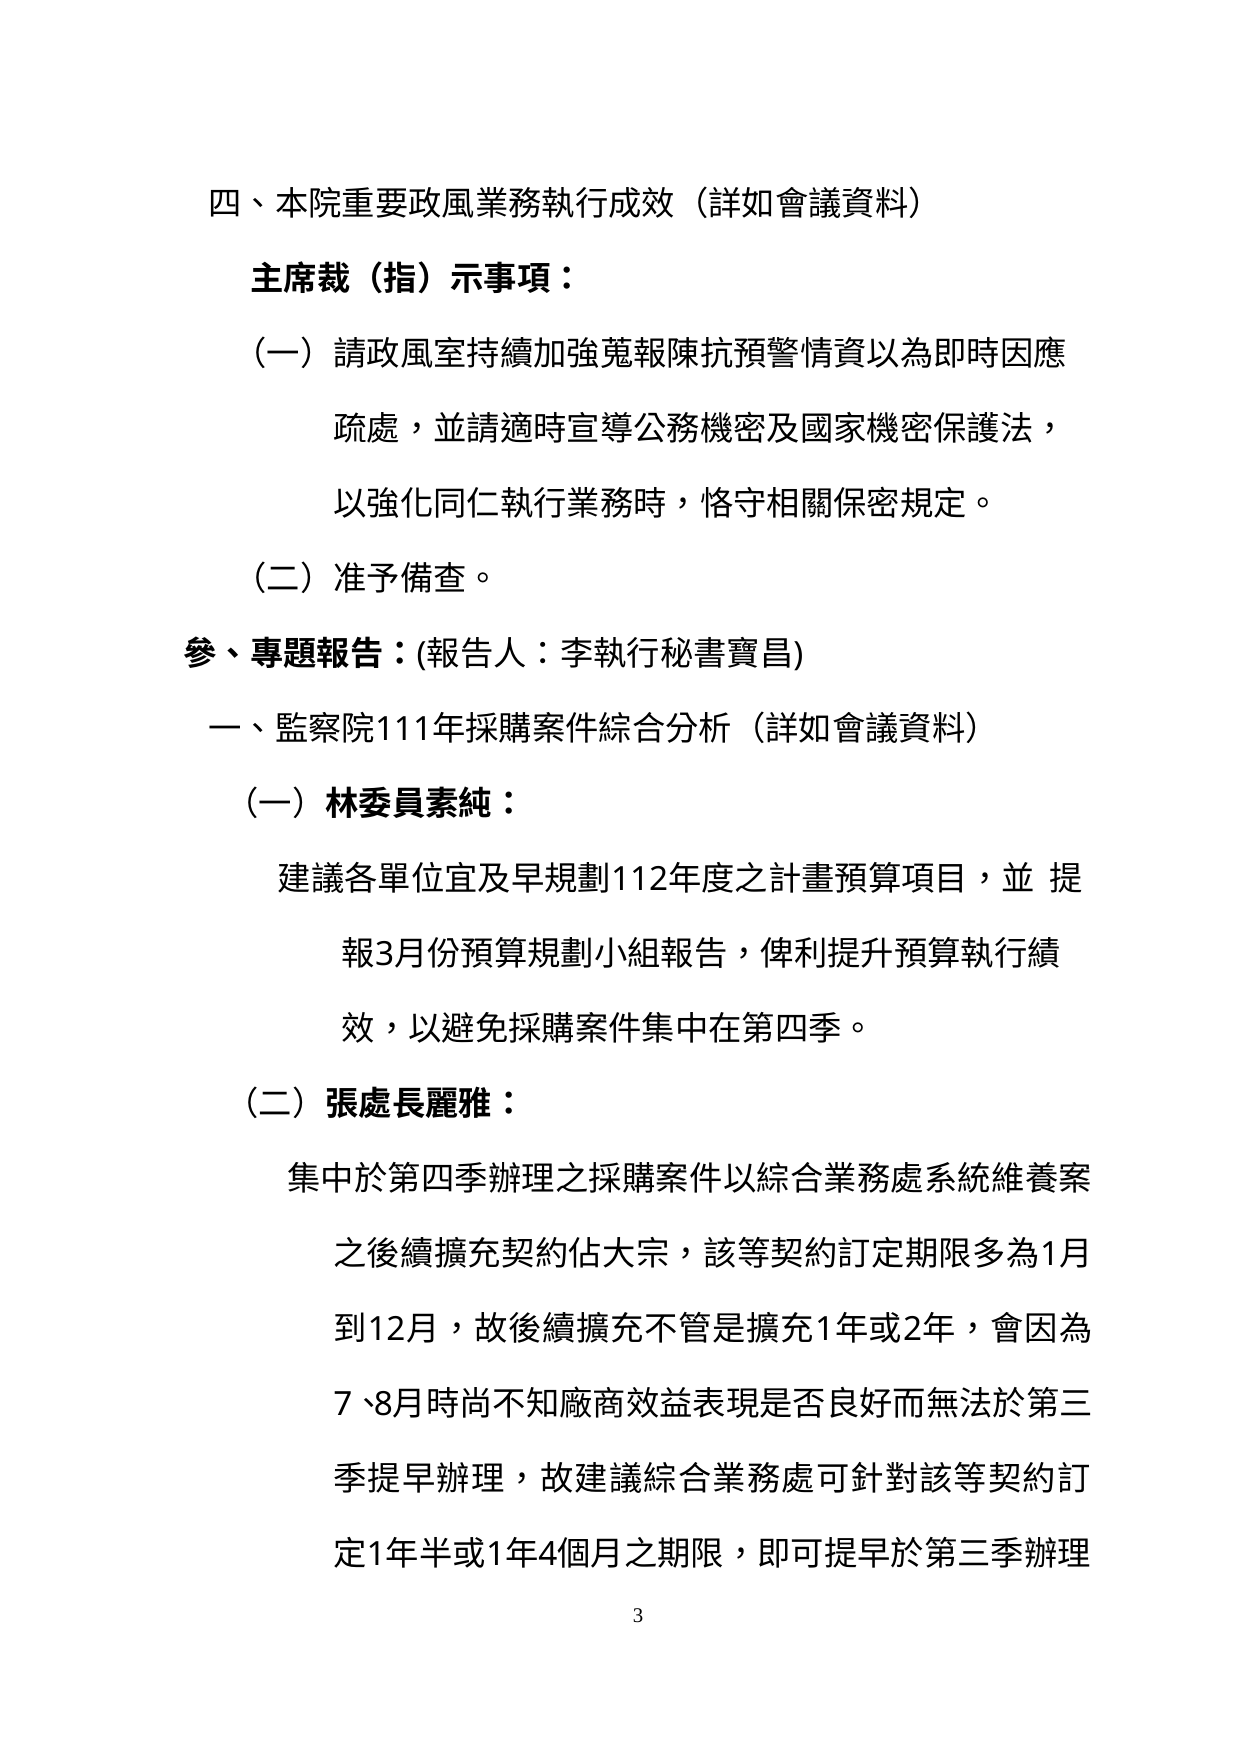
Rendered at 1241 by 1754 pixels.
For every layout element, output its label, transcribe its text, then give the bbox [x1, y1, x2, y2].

text 四、本院重要政風業務執行成效（詳如會議資料） [208, 163, 1092, 238]
text （一）林委員素純： [208, 763, 1092, 838]
text 一、監察院111年採購案件綜合分析（詳如會議資料） [208, 688, 1092, 763]
text （二）准予備查。 [233, 538, 1092, 613]
text （一）請政風室持續加強蒐報陳抗預警情資以為即時因應疏處，並請適時宣導公務機密及國家機密保護法，以強化同仁執行業務時，恪守相關保密規定。 [233, 313, 1092, 538]
text 建議各單位宜及早規劃112年度之計畫預算項目，並 提報3月份預算規劃小組報告，俾利提升預算執行績效，以避免採購案件集中在第四季。 [208, 838, 1092, 1063]
text 參、專題報告：(報告人：李執行秘書寶昌) [183, 613, 1092, 688]
text 集中於第四季辦理之採購案件以綜合業務處系統維養案之後續擴充契約佔大宗，該等契約訂定期限多為1月到12月，故後續擴充不管是擴充1年或2年，會因為7、8月時尚不知廠商效益表現是否良好而無法於第三季提早辦理，故建議綜合業務處可針對該等契約訂定1年半或1年4個月之期限，即可提早於第三季辦理 [233, 1138, 1092, 1588]
text 主席裁（指）示事項： [233, 238, 1092, 313]
text （二）張處長麗雅： [208, 1063, 1092, 1138]
